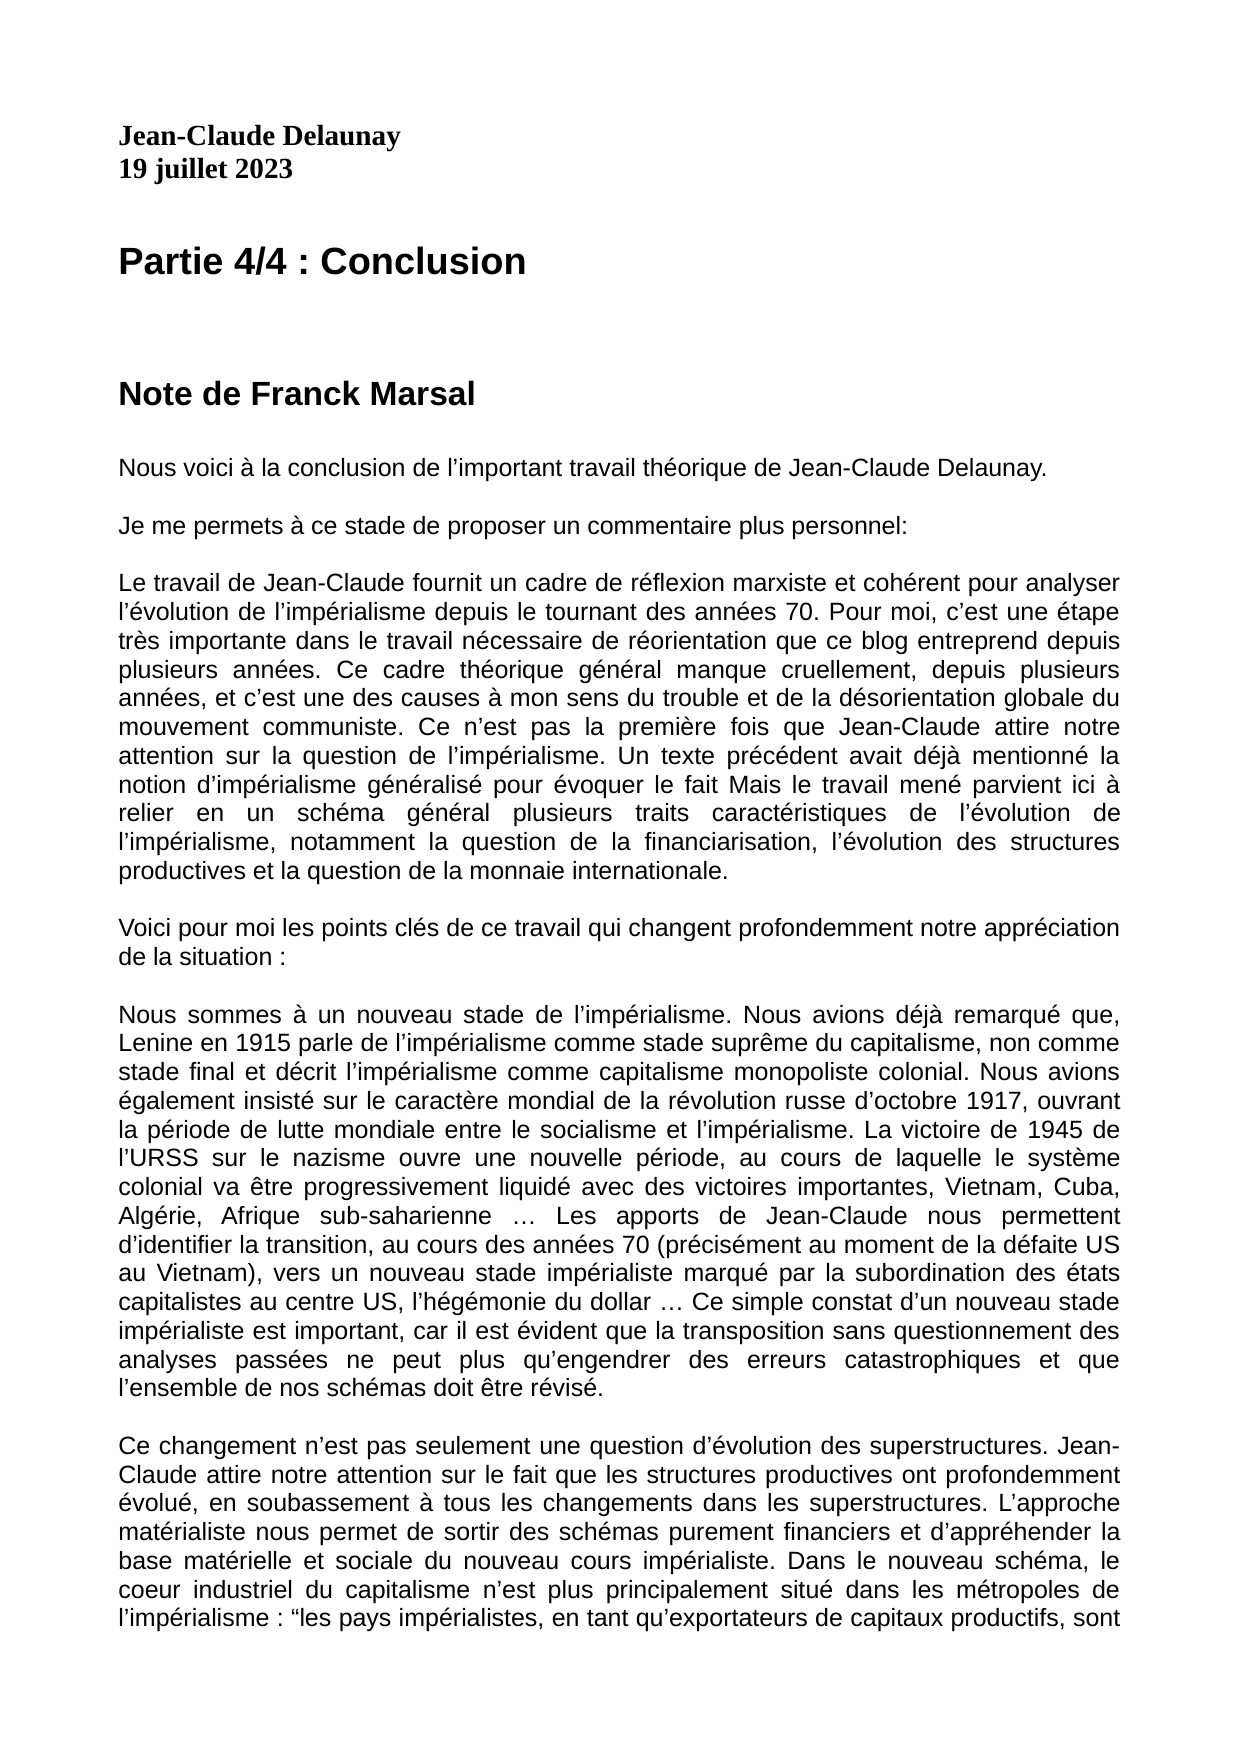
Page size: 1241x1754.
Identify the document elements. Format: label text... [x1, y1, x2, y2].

text Le travail de Jean-Claude fournit un cadre de réflexion marxiste et cohérent pour analyser l’évolution de l’impérialisme depuis le tournant des années 70. Pour moi, c’est une étape très importante dans le travail nécessaire de réorientation que ce blog entreprend depuis plusieurs années. Ce cadre théorique général manque cruellement, depuis plusieurs années, et c’est une des causes à mon sens du trouble et de la désorientation globale du mouvement communiste. Ce n’est pas la première fois que Jean-Claude attire notre attention sur la question de l’impérialisme. Un texte précédent avait déjà mentionné la notion d’impérialisme généralisé pour évoquer le fait Mais le travail mené parvient ici à relier en un schéma général plusieurs traits caractéristiques de l’évolution de l’impérialisme, notamment la question de la financiarisation, l’évolution des structures productives et la question de la monnaie internationale. [118, 568, 1122, 884]
text Ce changement n’est pas seulement une question d’évolution des superstructures. Jean-Claude attire notre attention sur le fait que les structures productives ont profondemment évolué, en soubassement à tous les changements dans les superstructures. L’approche matérialiste nous permet de sortir des schémas purement financiers et d’appréhender la base matérielle et sociale du nouveau cours impérialiste. Dans le nouveau schéma, le coeur industriel du capitalisme n’est plus principalement situé dans les métropoles de l’impérialisme : “les pays impérialistes, en tant qu’exportateurs de capitaux productifs, sont [118, 1431, 1122, 1632]
subtitle Note de Franck Marsal [118, 373, 1122, 412]
text Nous sommes à un nouveau stade de l’impérialisme. Nous avions déjà remarqué que, Lenine en 1915 parle de l’impérialisme comme stade suprême du capitalisme, non comme stade final et décrit l’impérialisme comme capitalisme monopoliste colonial. Nous avions également insisté sur le caractère mondial de la révolution russe d’octobre 1917, ouvrant la période de lutte mondiale entre le socialisme et l’impérialisme. La victoire de 1945 de l’URSS sur le nazisme ouvre une nouvelle période, au cours de laquelle le système colonial va être progressivement liquidé avec des victoires importantes, Vietnam, Cuba, Algérie, Afrique sub-saharienne … Les apports de Jean-Claude nous permettent d’identifier la transition, au cours des années 70 (précisément au moment de la défaite US au Vietnam), vers un nouveau stade impérialiste marqué par la subordination des états capitalistes au centre US, l’hégémonie du dollar … Ce simple constat d’un nouveau stade impérialiste est important, car il est évident que la transposition sans questionnement des analyses passées ne peut plus qu’engendrer des erreurs catastrophiques et que l’ensemble de nos schémas doit être révisé. [118, 999, 1122, 1402]
subtitle Partie 4/4 : Conclusion [118, 239, 1122, 283]
text 19 juillet 2023 [118, 152, 1122, 185]
text Nous voici à la conclusion de l’important travail théorique de Jean-Claude Delaunay. [118, 453, 1122, 482]
text Je me permets à ce stade de proposer un commentaire plus personnel: [118, 511, 1122, 539]
text Voici pour moi les points clés de ce travail qui changent profondemment notre appréciation de la situation : [118, 913, 1122, 971]
text Jean-Claude Delaunay [118, 118, 1122, 152]
